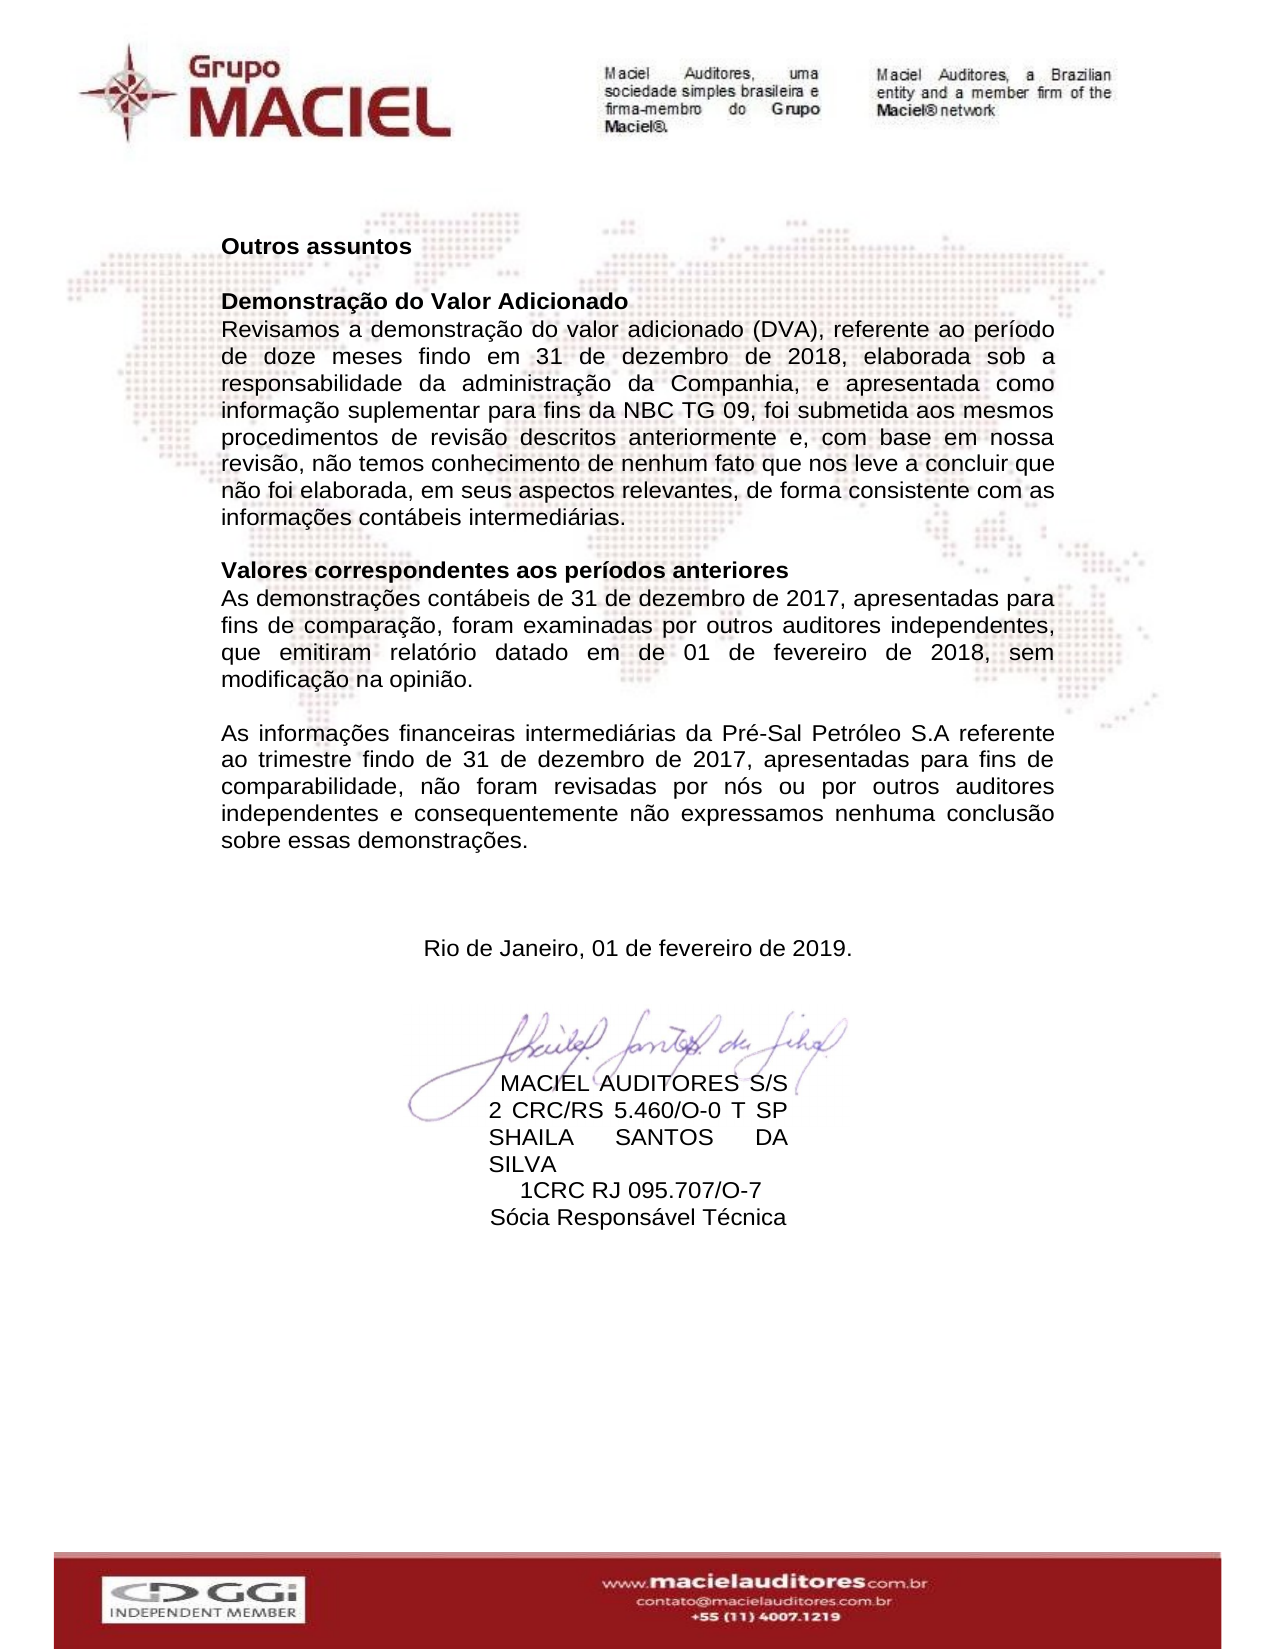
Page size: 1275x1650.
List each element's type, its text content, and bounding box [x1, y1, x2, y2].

text Sócia Responsável Técnica [331, 1204, 945, 1231]
text As informações financeiras intermediárias da Pré-Sal Petróleo S.A referente ao trimestre findo de 31 de dezembro de 2017, apresentadas para fins de comparabilidade, não foram revisadas por nós ou por outros auditores independentes e consequentemente não expressamos nenhuma conclusão sobre essas demonstrações. [221, 780, 1055, 853]
text Rio de Janeiro, 01 de fevereiro de 2019. [331, 934, 945, 961]
text Outros assuntos [1165, 233, 1177, 259]
text MACIEL AUDITORES S/S 2 CRC/RS 5.460/O-0 T SP SHAILA SANTOS DA SILVA [488, 1127, 788, 1177]
text 1CRC RJ 095.707/O-7 [519, 1177, 1177, 1203]
